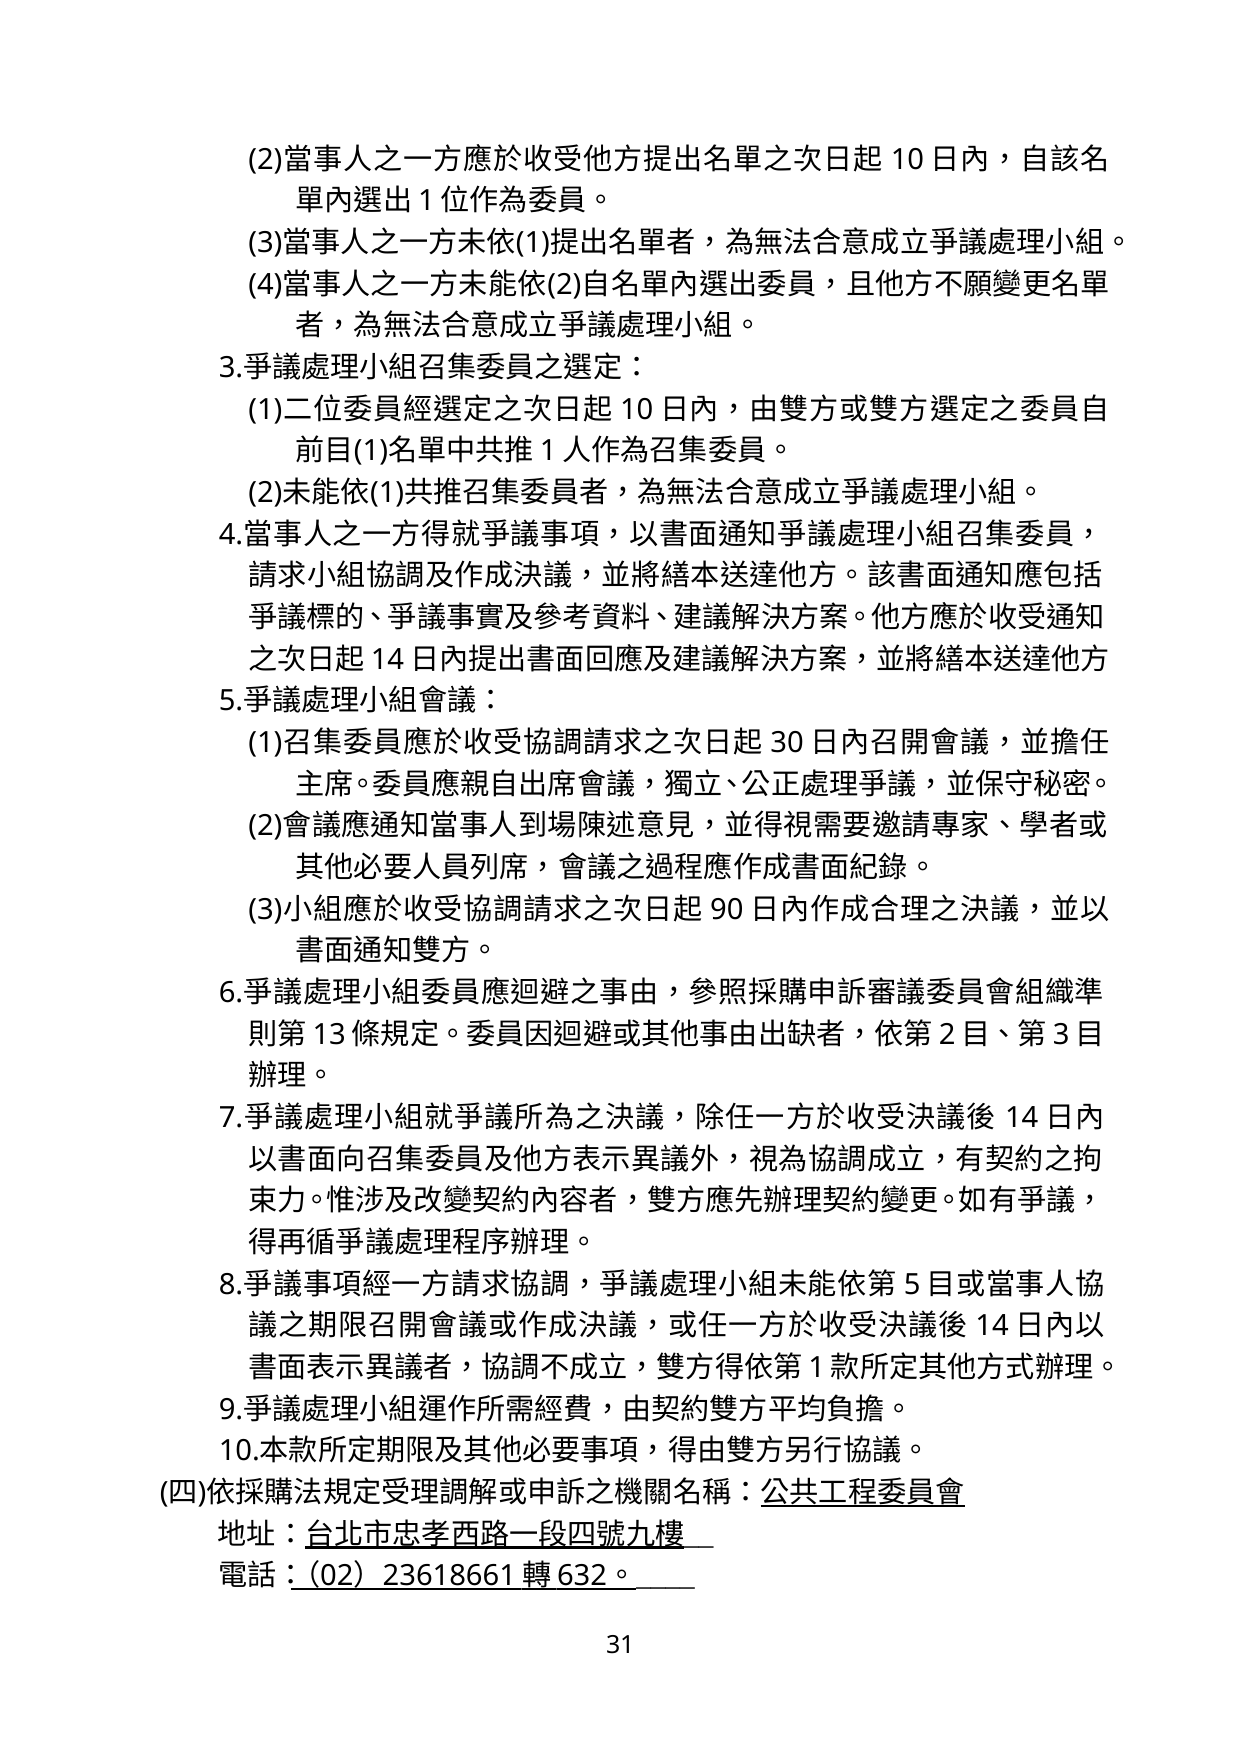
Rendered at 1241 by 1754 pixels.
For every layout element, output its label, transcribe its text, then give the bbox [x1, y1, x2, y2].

text 10.本款所定期限及其他必要事項，得由雙方另行協議。 [218, 1427, 1104, 1469]
text (3)小組應於收受協調請求之次日起90日內作成合理之決議，並以書面通知雙方。 [248, 886, 1110, 969]
text 7.爭議處理小組就爭議所為之決議，除任一方於收受決議後14日內以書面向召集委員及他方表示異議外，視為協調成立，有契約之拘束力。惟涉及改變契約內容者，雙方應先辦理契約變更。如有爭議，得再循爭議處理程序辦理。 [218, 1094, 1104, 1261]
text 6.爭議處理小組委員應迴避之事由，參照採購申訴審議委員會組織準則第13條規定。委員因迴避或其他事由出缺者，依第2目、第3目辦理。 [218, 969, 1104, 1094]
text 3.爭議處理小組召集委員之選定： [218, 344, 1104, 386]
text (2)會議應通知當事人到場陳述意見，並得視需要邀請專家、學者或其他必要人員列席，會議之過程應作成書面紀錄。 [248, 802, 1110, 886]
text (四)依採購法規定受理調解或申訴之機關名稱：公共工程委員會 [159, 1469, 1110, 1511]
text 地址：台北市忠孝西路一段四號九樓__ [130, 1511, 1110, 1552]
text (4)當事人之一方未能依(2)自名單內選出委員，且他方不願變更名單者，為無法合意成立爭議處理小組。 [248, 261, 1110, 344]
text (1)二位委員經選定之次日起10日內，由雙方或雙方選定之委員自前目(1)名單中共推1人作為召集委員。 [248, 386, 1110, 469]
text 5.爭議處理小組會議： [218, 677, 1104, 719]
text 電話：（02）23618661轉632。____ [218, 1552, 1110, 1594]
text (1)召集委員應於收受協調請求之次日起30日內召開會議，並擔任主席。委員應親自出席會議，獨立、公正處理爭議，並保守秘密。 [248, 719, 1110, 802]
text (2)當事人之一方應於收受他方提出名單之次日起10日內，自該名單內選出1位作為委員。 [248, 136, 1110, 219]
text 9.爭議處理小組運作所需經費，由契約雙方平均負擔。 [218, 1386, 1104, 1427]
text (3)當事人之一方未依(1)提出名單者，為無法合意成立爭議處理小組。 [248, 219, 1110, 261]
text (2)未能依(1)共推召集委員者，為無法合意成立爭議處理小組。 [248, 469, 1110, 511]
text 8.爭議事項經一方請求協調，爭議處理小組未能依第5目或當事人協議之期限召開會議或作成決議，或任一方於收受決議後14日內以書面表示異議者，協調不成立，雙方得依第1款所定其他方式辦理。 [218, 1261, 1104, 1386]
text 4.當事人之一方得就爭議事項，以書面通知爭議處理小組召集委員，請求小組協調及作成決議，並將繕本送達他方。該書面通知應包括爭議標的、爭議事實及參考資料、建議解決方案。他方應於收受通知之次日起14日內提出書面回應及建議解決方案，並將繕本送達他方。 [218, 511, 1104, 677]
